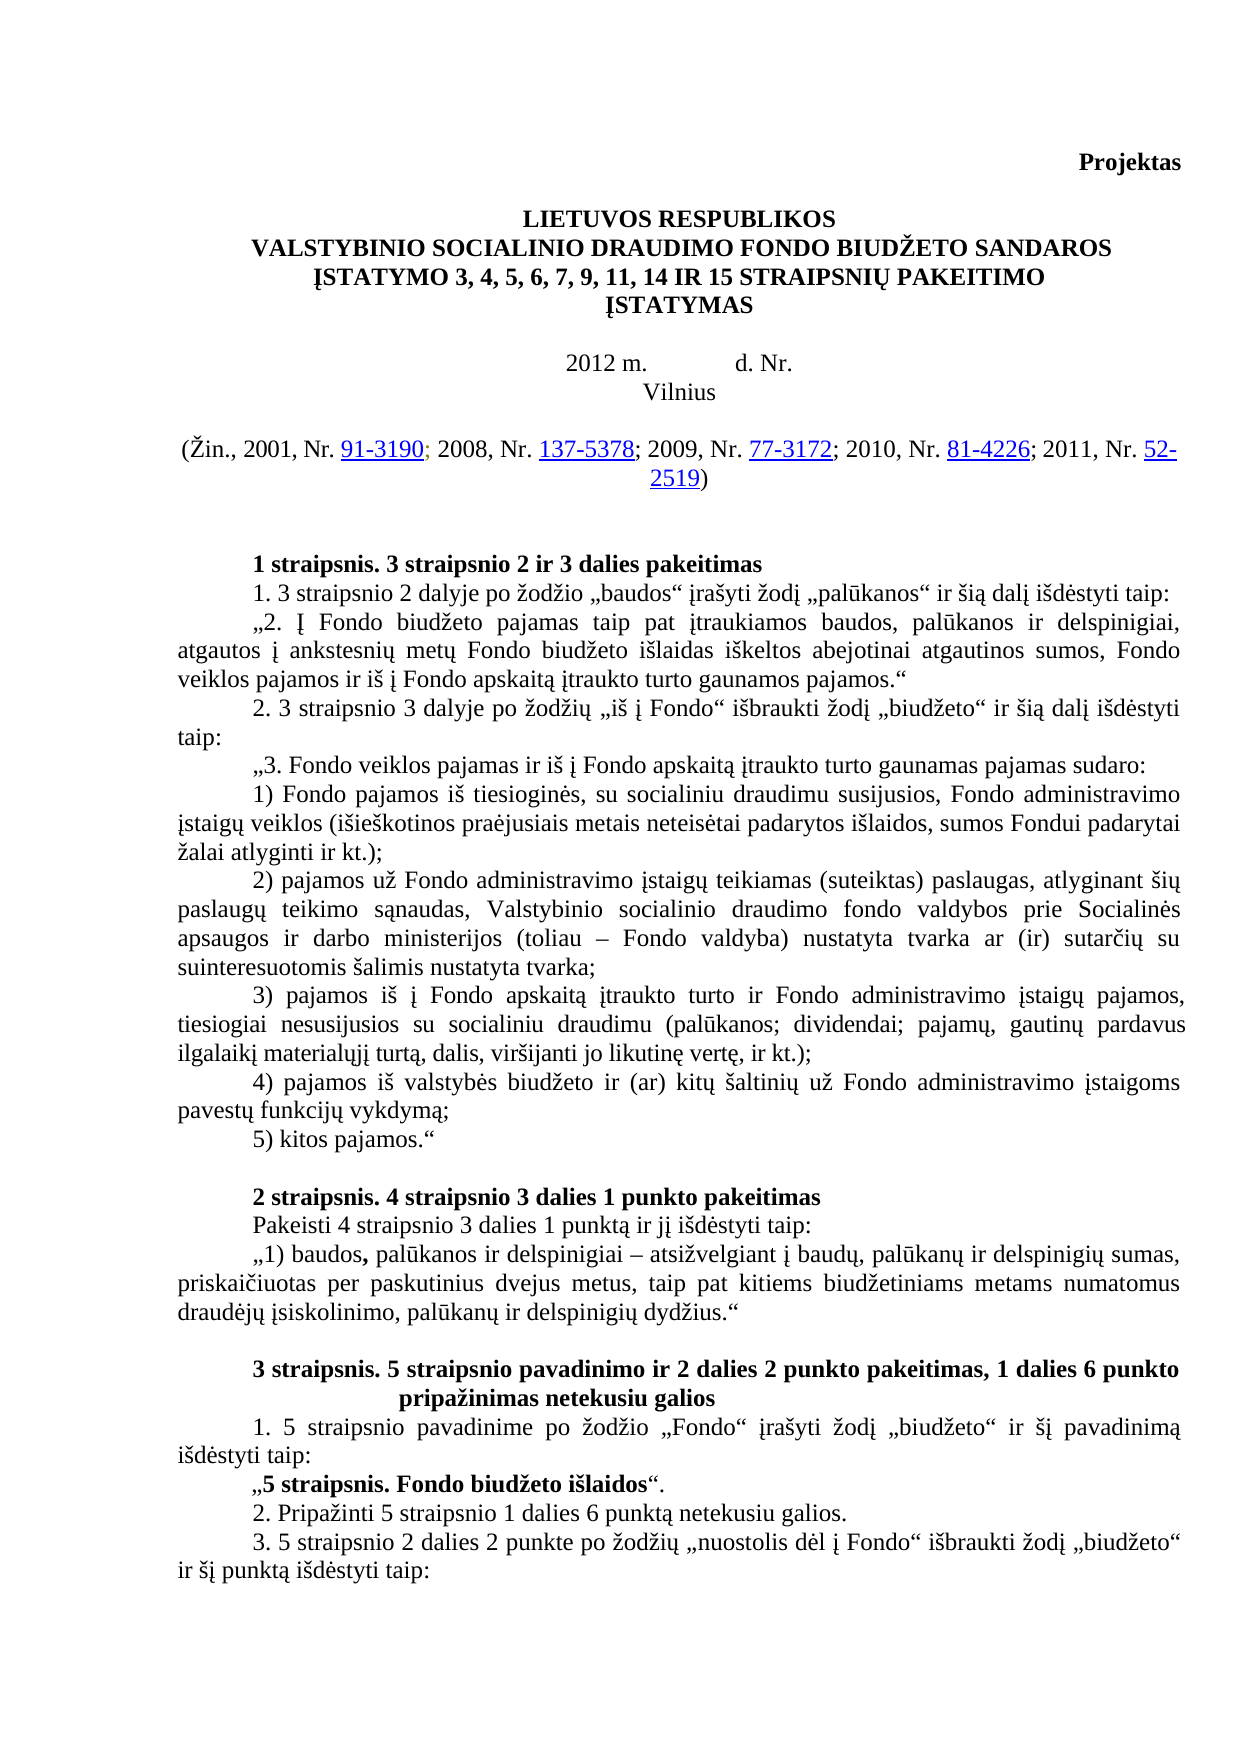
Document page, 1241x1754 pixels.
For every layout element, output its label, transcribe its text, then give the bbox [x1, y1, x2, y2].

text Pakeisti 4 straipsnio 3 dalies 1 punktą ir jį išdėstyti taip: [252, 1211, 1181, 1239]
text 1. 5 straipsnio pavadinime po žodžio „Fondo“ įrašyti žodį „biudžeto“ ir šį pavadinimą išdėstyti taip: [177, 1412, 1181, 1469]
text „2. Į Fondo biudžeto pajamas taip pat įtraukiamos baudos, palūkanos ir delspinigiai, atgautos į ankstesnių metų Fondo biudžeto išlaidas iškeltos abejotinai atgautinos sumos, Fondo veiklos pajamos ir iš į Fondo apskaitą įtraukto turto gaunamos pajamos.“ [177, 607, 1181, 693]
text 1 straipsnis. 3 straipsnio 2 ir 3 dalies pakeitimas [177, 549, 1181, 578]
text 2012 m. d. Nr. [177, 348, 1181, 377]
text 5) kitos pajamos.“ [177, 1124, 1181, 1153]
text 4) pajamos iš valstybės biudžeto ir (ar) kitų šaltinių už Fondo administravimo įstaigoms pavestų funkcijų vykdymą; [177, 1067, 1181, 1124]
text 3) pajamos iš į Fondo apskaitą įtraukto turto ir Fondo administravimo įstaigų pajamos, tiesiogiai nesusijusios su socialiniu draudimu (palūkanos; dividendai; pajamų, gautinų pardavus ilgalaikį materialųjį turtą, dalis, viršijanti jo likutinę vertę, ir kt.); [177, 981, 1186, 1067]
text (Žin., 2001, Nr. 91-3190; 2008, Nr. 137-5378; 2009, Nr. 77-3172; 2010, Nr. 81-4226; 2011, Nr. 52-2519) [177, 434, 1181, 492]
text 2) pajamos už Fondo administravimo įstaigų teikiamas (suteiktas) paslaugas, atlyginant šių paslaugų teikimo sąnaudas, Valstybinio socialinio draudimo fondo valdybos prie Socialinės apsaugos ir darbo ministerijos (toliau – Fondo valdyba) nustatyta tvarka ar (ir) sutarčių su suinteresuotomis šalimis nustatyta tvarka; [177, 866, 1181, 981]
text 2. Pripažinti 5 straipsnio 1 dalies 6 punktą netekusiu galios. [177, 1498, 1181, 1527]
text 2 straipsnis. 4 straipsnio 3 dalies 1 punkto pakeitimas [177, 1182, 1181, 1211]
text ĮSTATYMAS [177, 291, 1181, 319]
text VALSTYBINIO SOCIALINIO DRAUDIMO FONDO BIUDŽETO SANDAROS [177, 233, 1186, 262]
text 3. 5 straipsnio 2 dalies 2 punkte po žodžių „nuostolis dėl į Fondo“ išbraukti žodį „biudžeto“ ir šį punktą išdėstyti taip: [177, 1527, 1181, 1584]
text 3 straipsnis. 5 straipsnio pavadinimo ir 2 dalies 2 punkto pakeitimas, 1 dalies 6 punkto pripažinimas netekusiu galios [252, 1354, 1181, 1412]
text 2. 3 straipsnio 3 dalyje po žodžių „iš į Fondo“ išbraukti žodį „biudžeto“ ir šią dalį išdėstyti taip: [177, 693, 1181, 751]
text „5 straipsnis. Fondo biudžeto išlaidos“. [177, 1469, 1181, 1498]
text Vilnius [177, 377, 1181, 406]
text ĮSTATYMO 3, 4, 5, 6, 7, 9, 11, 14 IR 15 STRAIPSNIŲ PAKEITIMO [177, 262, 1181, 291]
text „3. Fondo veiklos pajamas ir iš į Fondo apskaitą įtraukto turto gaunamas pajamas sudaro: [177, 751, 1181, 779]
text 1. 3 straipsnio 2 dalyje po žodžio „baudos“ įrašyti žodį „palūkanos“ ir šią dalį išdėstyti taip: [177, 578, 1181, 607]
text Projektas [177, 147, 1181, 176]
text 1) Fondo pajamos iš tiesioginės, su socialiniu draudimu susijusios, Fondo administravimo įstaigų veiklos (išieškotinos praėjusiais metais neteisėtai padarytos išlaidos, sumos Fondui padarytai žalai atlyginti ir kt.); [177, 779, 1181, 866]
text „1) baudos, palūkanos ir delspinigiai – atsižvelgiant į baudų, palūkanų ir delspinigių sumas, priskaičiuotas per paskutinius dvejus metus, taip pat kitiems biudžetiniams metams numatomus draudėjų įsiskolinimo, palūkanų ir delspinigių dydžius.“ [177, 1239, 1181, 1326]
text LIETUVOS RESPUBLIKOS [177, 204, 1181, 233]
